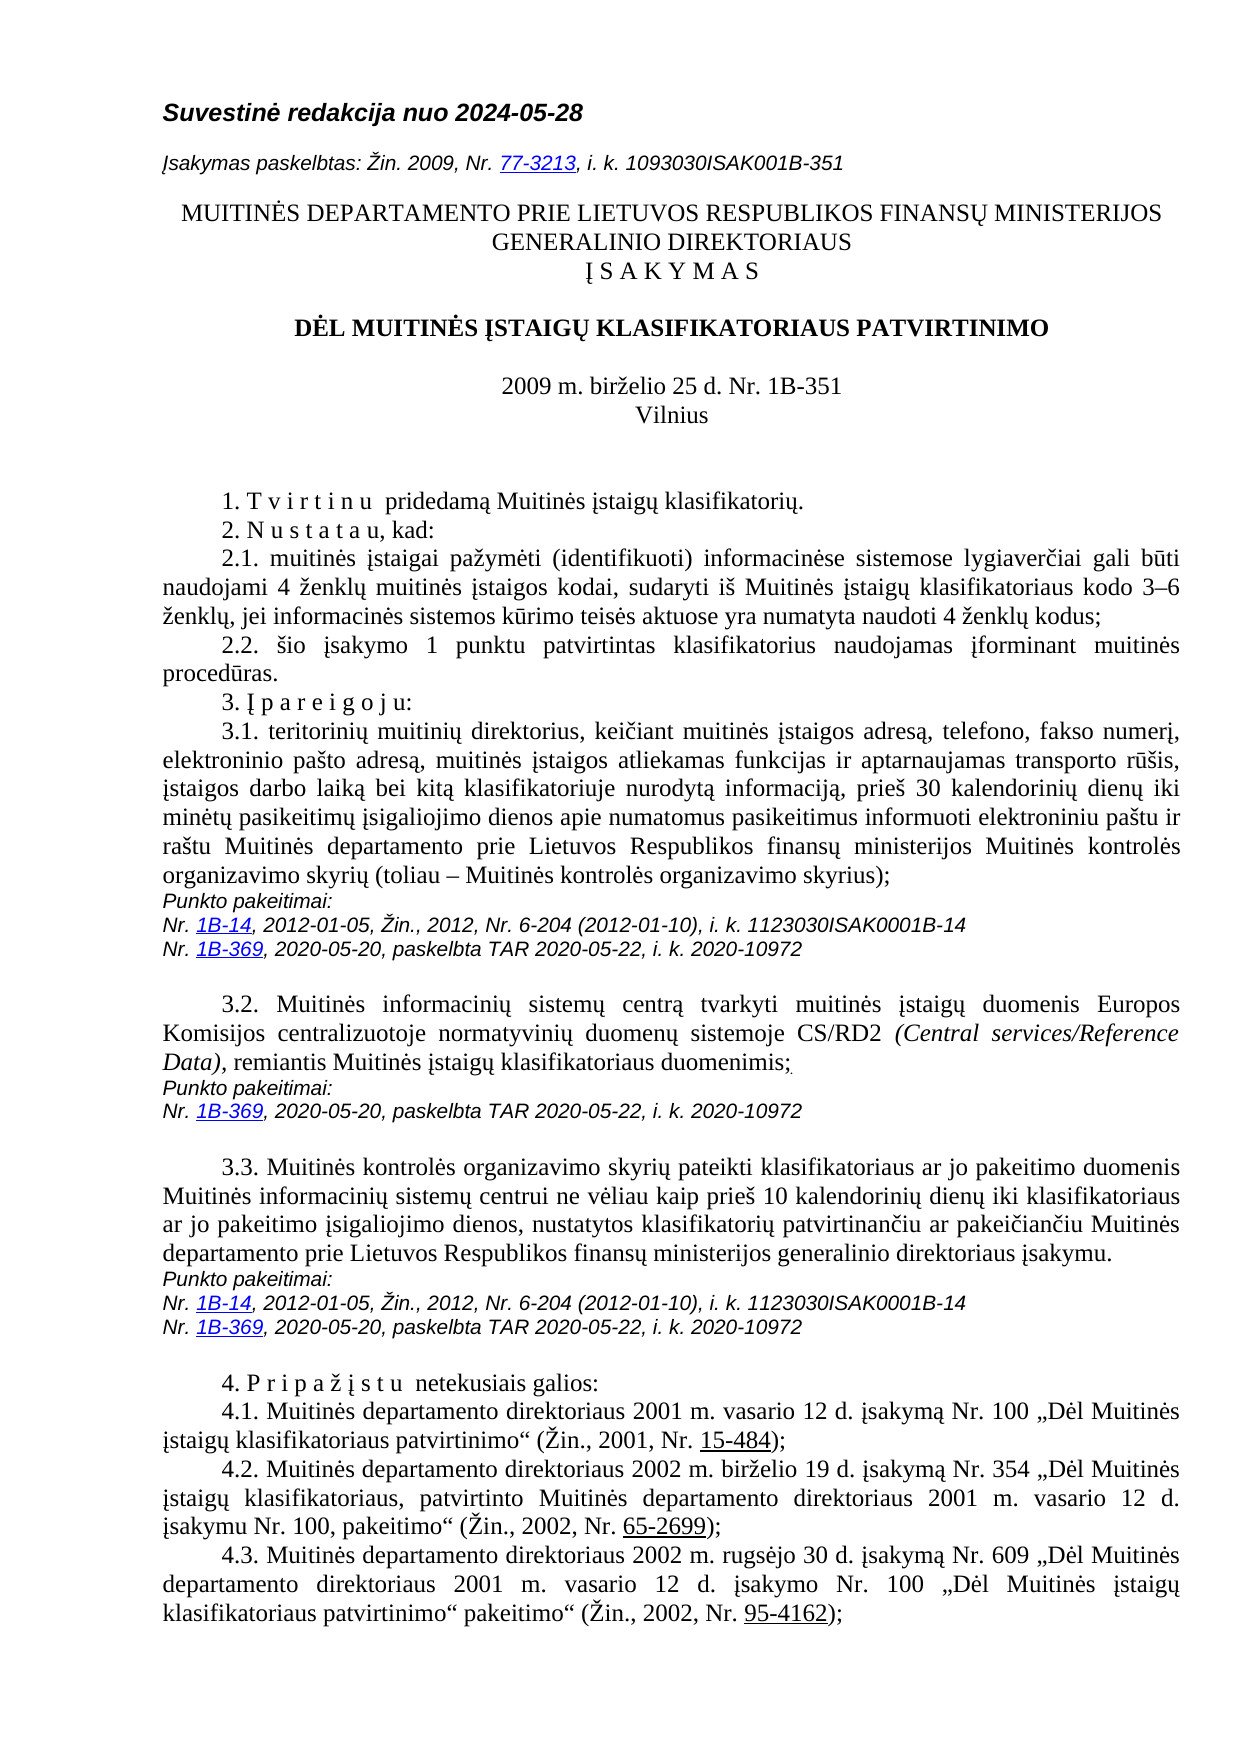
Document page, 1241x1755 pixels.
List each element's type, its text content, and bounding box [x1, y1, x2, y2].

text 4.1. Muitinės departamento direktoriaus 2001 m. vasario 12 d. įsakymą Nr. 100 „Dėl Muitinės įstaigų klasifikatoriaus patvirtinimo“ (Žin., 2001, Nr. 15-484); [162, 1396, 1181, 1454]
text 3. Įpareigoju: [162, 687, 1181, 716]
text 3.3. Muitinės kontrolės organizavimo skyrių pateikti klasifikatoriaus ar jo pakeitimo duomenis Muitinės informacinių sistemų centrui ne vėliau kaip prieš 10 kalendorinių dienų iki klasifikatoriaus ar jo pakeitimo įsigaliojimo dienos, nustatytos klasifikatorių patvirtinančiu ar pakeičiančiu Muitinės departamento prie Lietuvos Respublikos finansų ministerijos generalinio direktoriaus įsakymu. [162, 1152, 1181, 1267]
text ĮSAKYMAS [162, 256, 1181, 285]
text 2.1. muitinės įstaigai pažymėti (identifikuoti) informacinėse sistemose lygiaverčiai gali būti naudojami 4 ženklų muitinės įstaigos kodai, sudaryti iš Muitinės įstaigų klasifikatoriaus kodo 3–6 ženklų, jei informacinės sistemos kūrimo teisės aktuose yra numatyta naudoti 4 ženklų kodus; [162, 543, 1181, 630]
text Suvestinė redakcija nuo 2024-05-28 [162, 98, 1181, 127]
text 2. Nustatau, kad: [162, 515, 1181, 543]
text 1. Tvirtinu pridedamą Muitinės įstaigų klasifikatorių. [162, 486, 1181, 515]
text Vilnius [162, 400, 1181, 428]
text Nr. 1B-14, 2012-01-05, Žin., 2012, Nr. 6-204 (2012-01-10), i. k. 1123030ISAK0001B-14 [162, 912, 1181, 936]
text 4.2. Muitinės departamento direktoriaus 2002 m. birželio 19 d. įsakymą Nr. 354 „Dėl Muitinės įstaigų klasifikatoriaus, patvirtinto Muitinės departamento direktoriaus 2001 m. vasario 12 d. įsakymu Nr. 100, pakeitimo“ (Žin., 2002, Nr. 65-2699); [162, 1454, 1181, 1540]
text Punkto pakeitimai: [162, 888, 1181, 912]
text DĖL MUITINĖS ĮSTAIGŲ KLASIFIKATORIAUS PATVIRTINIMO [162, 313, 1181, 342]
text 4. Pripažįstu netekusiais galios: [162, 1368, 1181, 1396]
text Nr. 1B-369, 2020-05-20, paskelbta TAR 2020-05-22, i. k. 2020-10972 [162, 936, 1181, 960]
text 2009 m. birželio 25 d. Nr. 1B-351 [162, 371, 1181, 400]
text Punkto pakeitimai: [162, 1267, 1181, 1291]
text 3.2. Muitinės informacinių sistemų centrą tvarkyti muitinės įstaigų duomenis Europos Komisijos centralizuotoje normatyvinių duomenų sistemoje CS/RD2 (Central services/Reference Data), remiantis Muitinės įstaigų klasifikatoriaus duomenimis;ׅ [162, 989, 1181, 1075]
text Nr. 1B-369, 2020-05-20, paskelbta TAR 2020-05-22, i. k. 2020-10972 [162, 1315, 1181, 1339]
text Nr. 1B-14, 2012-01-05, Žin., 2012, Nr. 6-204 (2012-01-10), i. k. 1123030ISAK0001B-14 [162, 1291, 1181, 1315]
text Nr. 1B-369, 2020-05-20, paskelbta TAR 2020-05-22, i. k. 2020-10972 [162, 1099, 1181, 1123]
text 2.2. šio įsakymo 1 punktu patvirtintas klasifikatorius naudojamas įforminant muitinės procedūras. [162, 630, 1181, 687]
text Punkto pakeitimai: [162, 1075, 1181, 1099]
text 4.3. Muitinės departamento direktoriaus 2002 m. rugsėjo 30 d. įsakymą Nr. 609 „Dėl Muitinės departamento direktoriaus 2001 m. vasario 12 d. įsakymo Nr. 100 „Dėl Muitinės įstaigų klasifikatoriaus patvirtinimo“ pakeitimo“ (Žin., 2002, Nr. 95-4162); [162, 1540, 1181, 1626]
text 3.1. teritorinių muitinių direktorius, keičiant muitinės įstaigos adresą, telefono, fakso numerį, elektroninio pašto adresą, muitinės įstaigos atliekamas funkcijas ir aptarnaujamas transporto rūšis, įstaigos darbo laiką bei kitą klasifikatoriuje nurodytą informaciją, prieš 30 kalendorinių dienų iki minėtų pasikeitimų įsigaliojimo dienos apie numatomus pasikeitimus informuoti elektroniniu paštu ir raštu Muitinės departamento prie Lietuvos Respublikos finansų ministerijos Muitinės kontrolės organizavimo skyrių (toliau – Muitinės kontrolės organizavimo skyrius); [162, 716, 1181, 888]
text Įsakymas paskelbtas: Žin. 2009, Nr. 77-3213, i. k. 1093030ISAK001B-351 [162, 151, 1181, 174]
text MUITINĖS DEPARTAMENTO PRIE LIETUVOS RESPUBLIKOS FINANSŲ MINISTERIJOS GENERALINIO DIREKTORIAUS [162, 198, 1181, 256]
